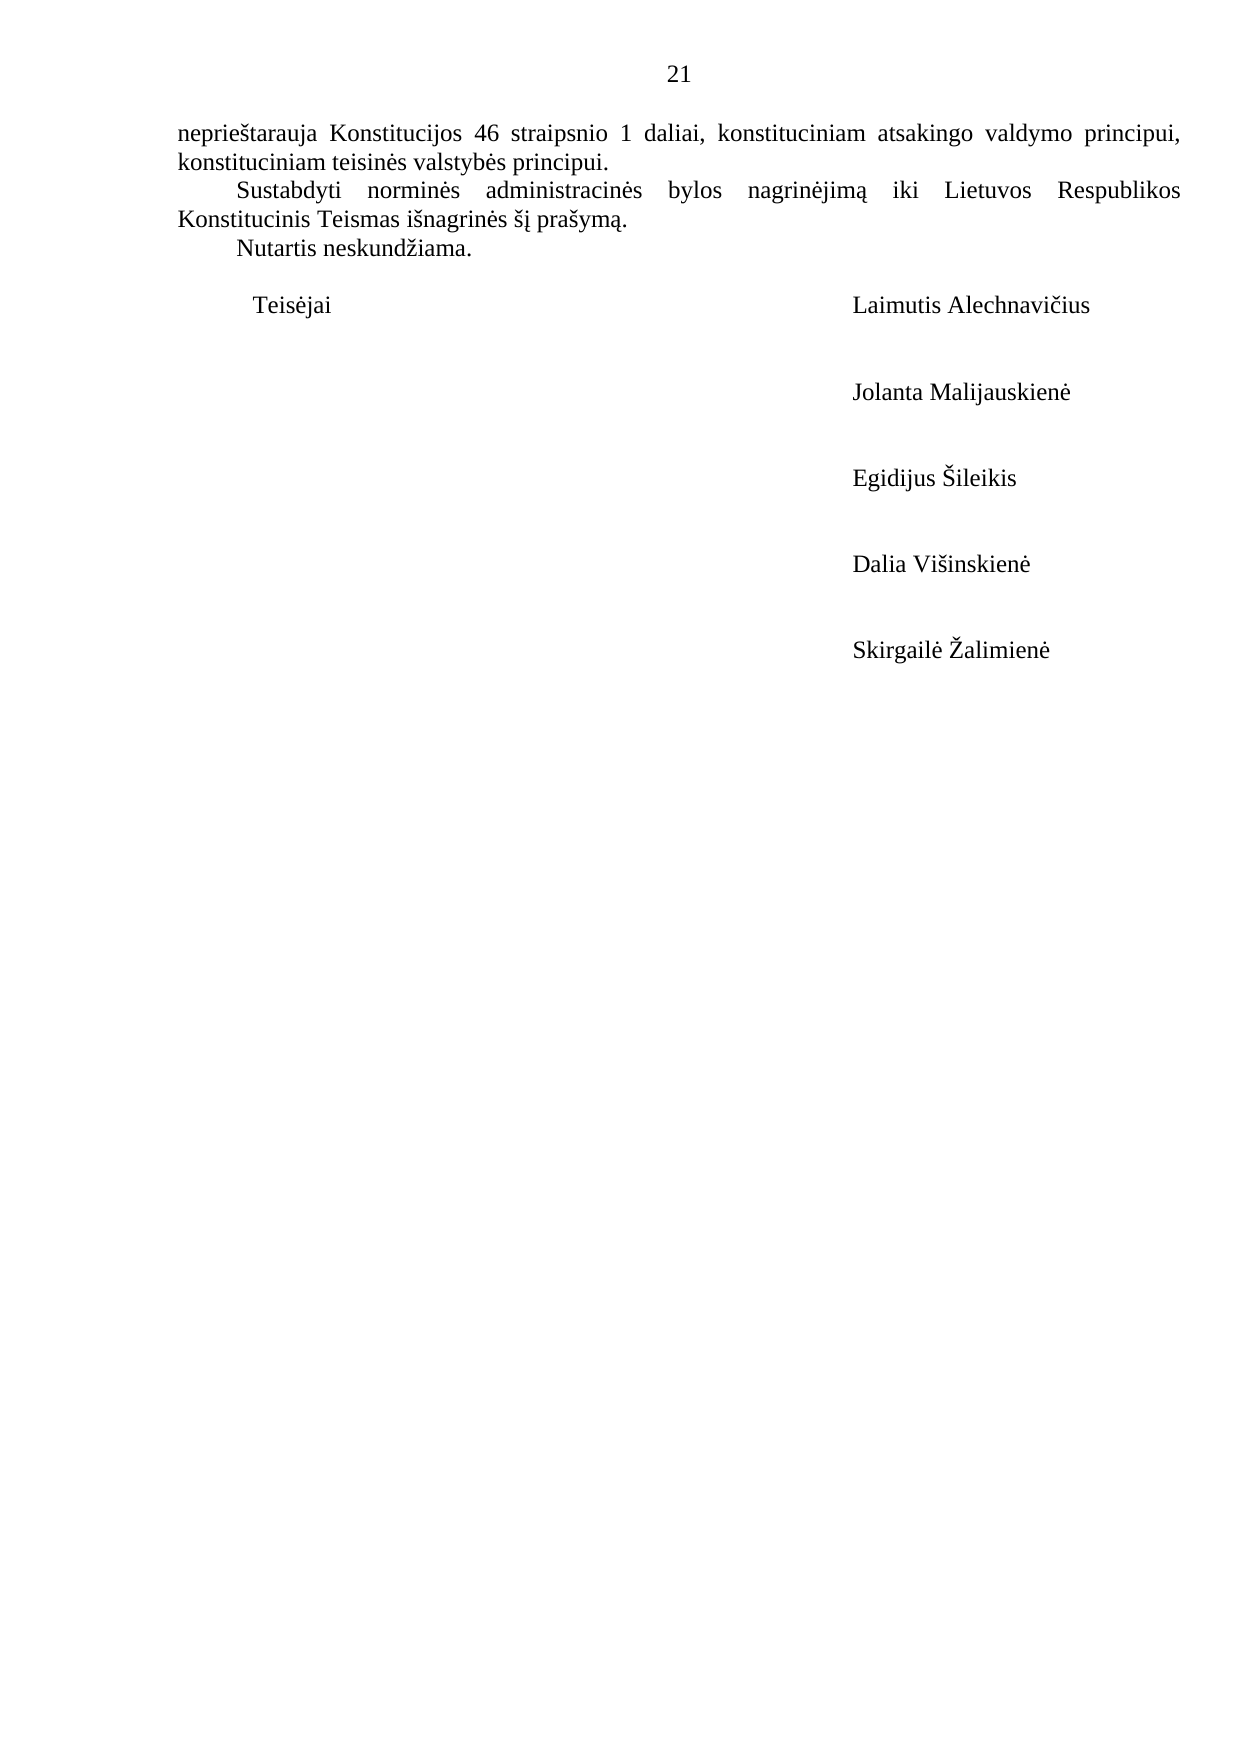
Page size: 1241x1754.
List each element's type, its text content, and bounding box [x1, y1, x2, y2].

text Sustabdyti norminės administracinės bylos nagrinėjimą iki Lietuvos Respublikos Konstitucinis Teismas išnagrinės šį prašymą. [177, 176, 1181, 233]
text Dalia Višinskienė [177, 549, 1181, 578]
text neprieštarauja Konstitucijos 46 straipsnio 1 daliai, konstituciniam atsakingo valdymo principui, konstituciniam teisinės valstybės principui. [177, 118, 1181, 176]
text Skirgailė Žalimienė [177, 636, 1181, 664]
text Teisėjai Laimutis Alechnavičius [177, 291, 1181, 319]
text Egidijus Šileikis [177, 463, 1181, 492]
text Nutartis neskundžiama. [177, 233, 1181, 262]
text Jolanta Malijauskienė [177, 377, 1181, 406]
